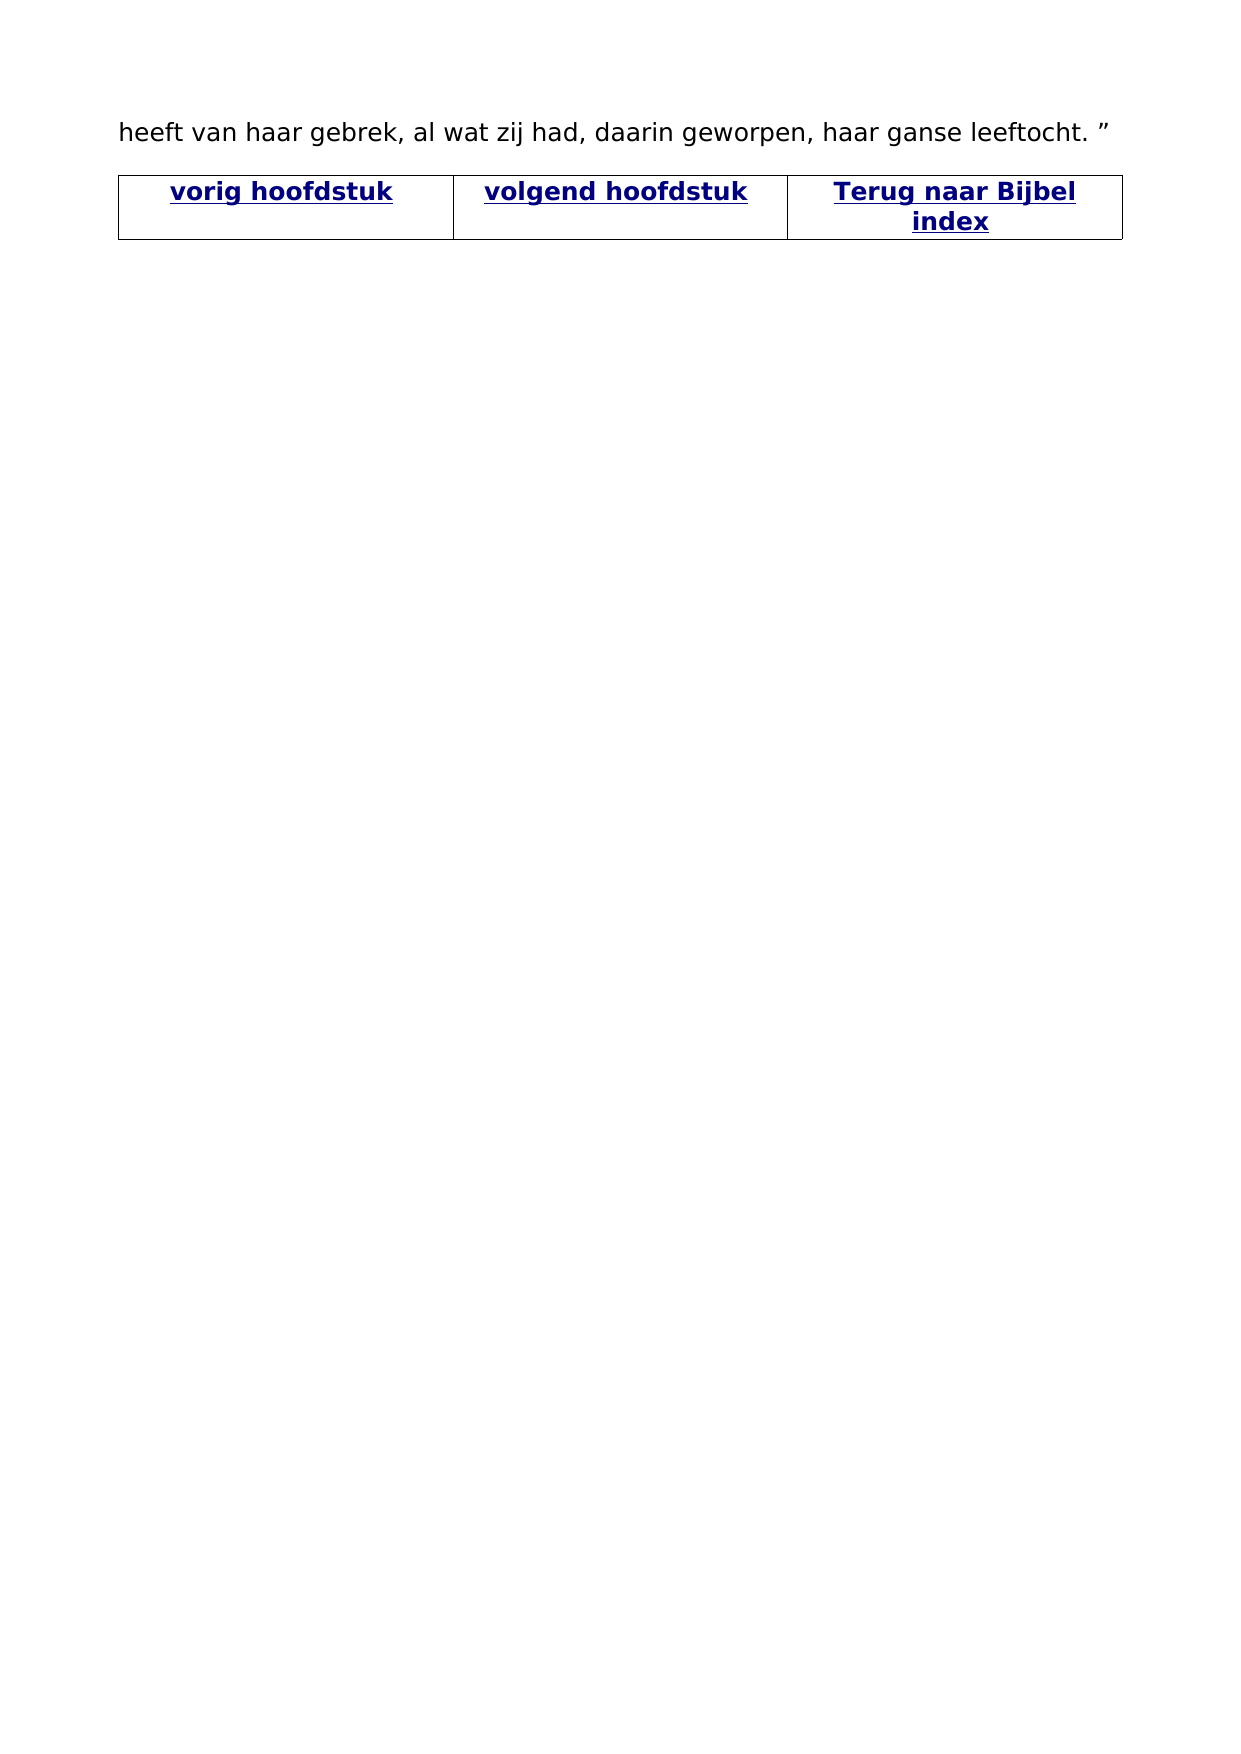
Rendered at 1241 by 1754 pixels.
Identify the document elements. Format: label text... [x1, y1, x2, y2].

table_header volgend hoofdstuk [454, 176, 787, 239]
text heeft van haar gebrek, al wat zij had, daarin geworpen, haar ganse leeftocht. ” [118, 118, 1122, 147]
table_header Terug naar Bijbel index [788, 176, 1122, 239]
table_header vorig hoofdstuk [119, 176, 453, 239]
